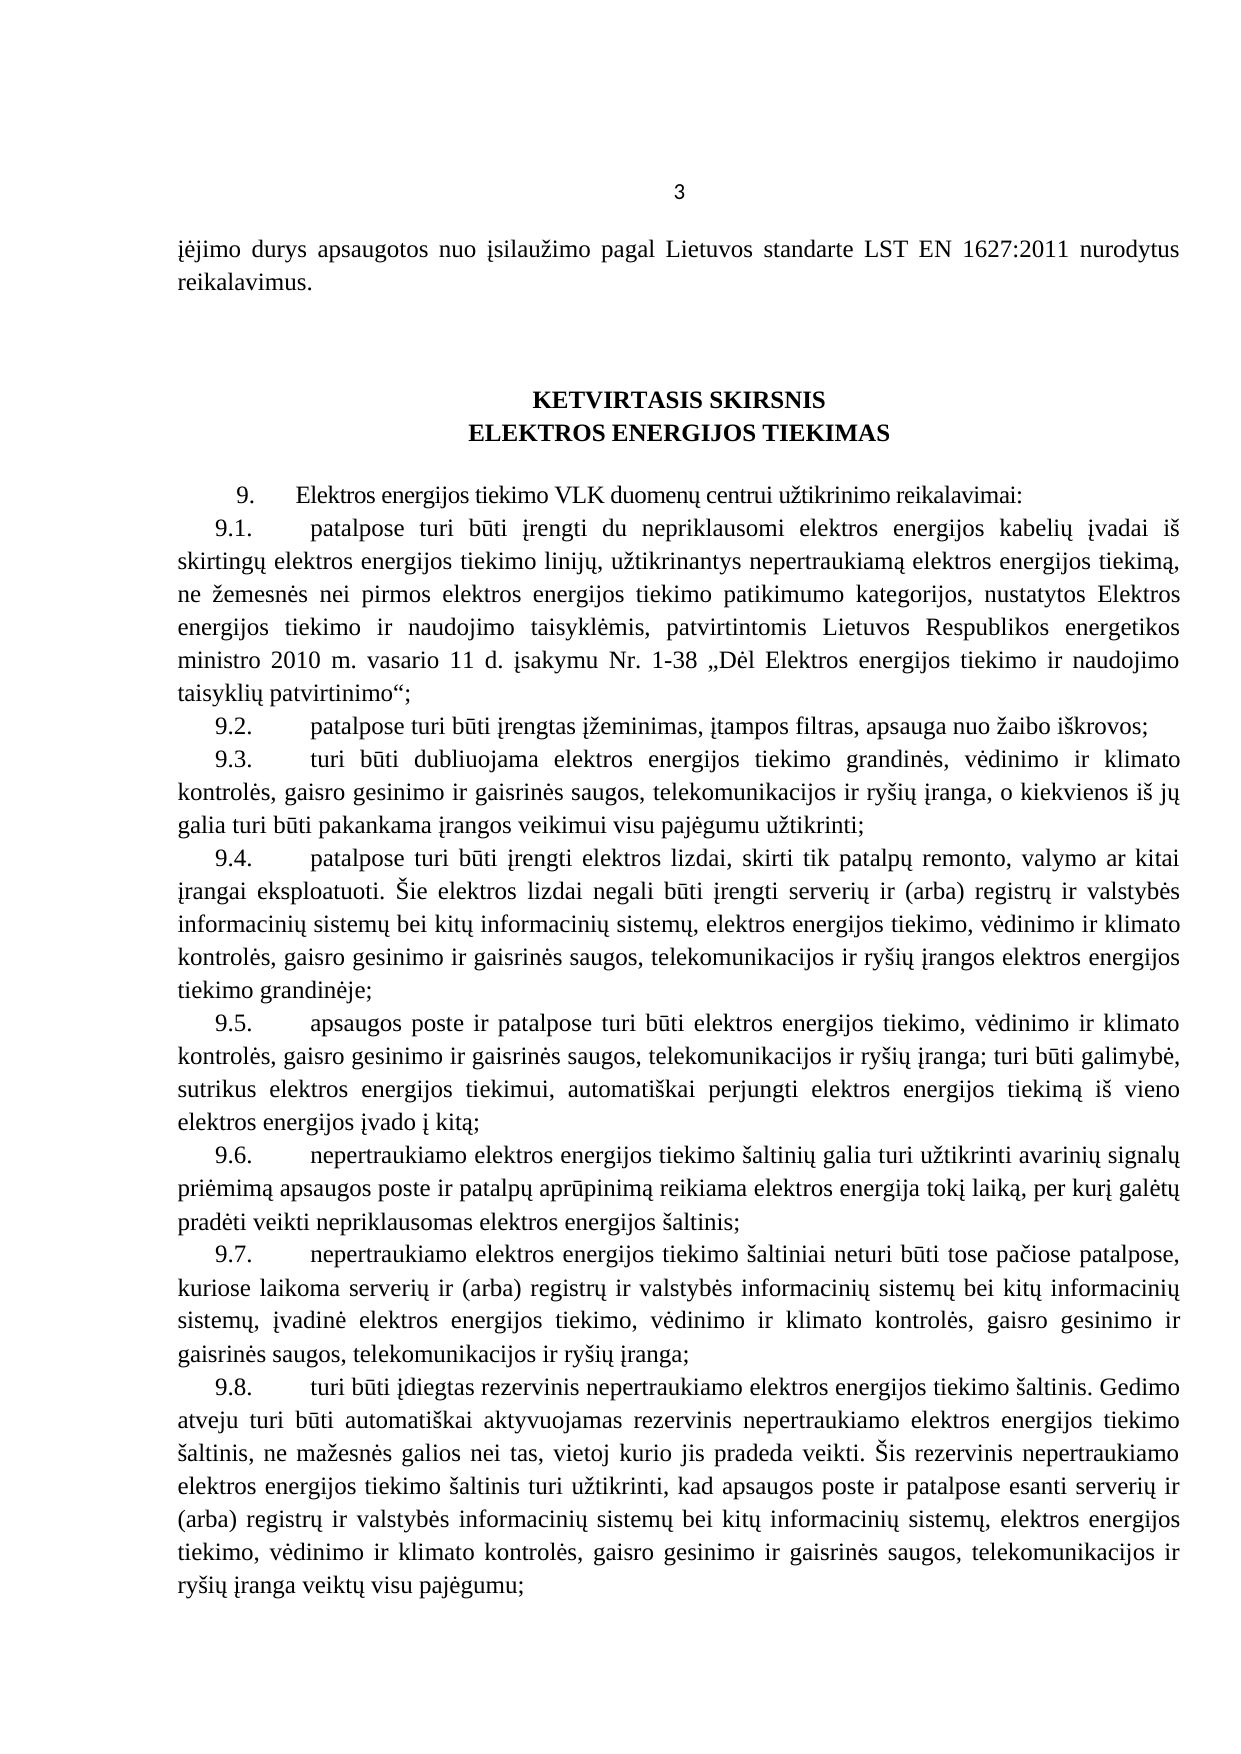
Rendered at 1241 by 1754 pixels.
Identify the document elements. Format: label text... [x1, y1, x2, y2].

text 9.3. turi būti dubliuojama elektros energijos tiekimo grandinės, vėdinimo ir klimato kontrolės, gaisro gesinimo ir gaisrinės saugos, telekomunikacijos ir ryšių įranga, o kiekvienos iš jų galia turi būti pakankama įrangos veikimui visu pajėgumu užtikrinti; [177, 744, 1181, 839]
text 9.6. nepertraukiamo elektros energijos tiekimo šaltinių galia turi užtikrinti avarinių signalų priėmimą apsaugos poste ir patalpų aprūpinimą reikiama elektros energija tokį laiką, per kurį galėtų pradėti veikti nepriklausomas elektros energijos šaltinis; [177, 1141, 1181, 1235]
text ELEKTROS ENERGIJOS TIEKIMAS [177, 418, 1181, 447]
text KETVIRTASIS SKIRSNIS [177, 385, 1181, 414]
text 9.1. patalpose turi būti įrengti du nepriklausomi elektros energijos kabelių įvadai iš skirtingų elektros energijos tiekimo linijų, užtikrinantys nepertraukiamą elektros energijos tiekimą, ne žemesnės nei pirmos elektros energijos tiekimo patikimumo kategorijos, nustatytos Elektros energijos tiekimo ir naudojimo taisyklėmis, patvirtintomis Lietuvos Respublikos energetikos ministro 2010 m. vasario 11 d. įsakymu Nr. 1-38 „Dėl Elektros energijos tiekimo ir naudojimo taisyklių patvirtinimo“; [177, 513, 1181, 707]
text 9.5. apsaugos poste ir patalpose turi būti elektros energijos tiekimo, vėdinimo ir klimato kontrolės, gaisro gesinimo ir gaisrinės saugos, telekomunikacijos ir ryšių įranga; turi būti galimybė, sutrikus elektros energijos tiekimui, automatiškai perjungti elektros energijos tiekimą iš vieno elektros energijos įvado į kitą; [177, 1008, 1181, 1136]
text įėjimo durys apsaugotos nuo įsilaužimo pagal Lietuvos standarte LST EN 1627:2011 nurodytus reikalavimus. [177, 234, 1181, 296]
text 9.8. turi būti įdiegtas rezervinis nepertraukiamo elektros energijos tiekimo šaltinis. Gedimo atveju turi būti automatiškai aktyvuojamas rezervinis nepertraukiamo elektros energijos tiekimo šaltinis, ne mažesnės galios nei tas, vietoj kurio jis pradeda veikti. Šis rezervinis nepertraukiamo elektros energijos tiekimo šaltinis turi užtikrinti, kad apsaugos poste ir patalpose esanti serverių ir (arba) registrų ir valstybės informacinių sistemų bei kitų informacinių sistemų, elektros energijos tiekimo, vėdinimo ir klimato kontrolės, gaisro gesinimo ir gaisrinės saugos, telekomunikacijos ir ryšių įranga veiktų visu pajėgumu; [177, 1372, 1181, 1598]
text 9. Elektros energijos tiekimo VLK duomenų centrui užtikrinimo reikalavimai: [192, 480, 1181, 509]
text 9.2. patalpose turi būti įrengtas įžeminimas, įtampos filtras, apsauga nuo žaibo iškrovos; [177, 711, 1181, 740]
text 9.7. nepertraukiamo elektros energijos tiekimo šaltiniai neturi būti tose pačiose patalpose, kuriose laikoma serverių ir (arba) registrų ir valstybės informacinių sistemų bei kitų informacinių sistemų, įvadinė elektros energijos tiekimo, vėdinimo ir klimato kontrolės, gaisro gesinimo ir gaisrinės saugos, telekomunikacijos ir ryšių įranga; [177, 1239, 1181, 1367]
text 9.4. patalpose turi būti įrengti elektros lizdai, skirti tik patalpų remonto, valymo ar kitai įrangai eksploatuoti. Šie elektros lizdai negali būti įrengti serverių ir (arba) registrų ir valstybės informacinių sistemų bei kitų informacinių sistemų, elektros energijos tiekimo, vėdinimo ir klimato kontrolės, gaisro gesinimo ir gaisrinės saugos, telekomunikacijos ir ryšių įrangos elektros energijos tiekimo grandinėje; [177, 843, 1181, 1004]
